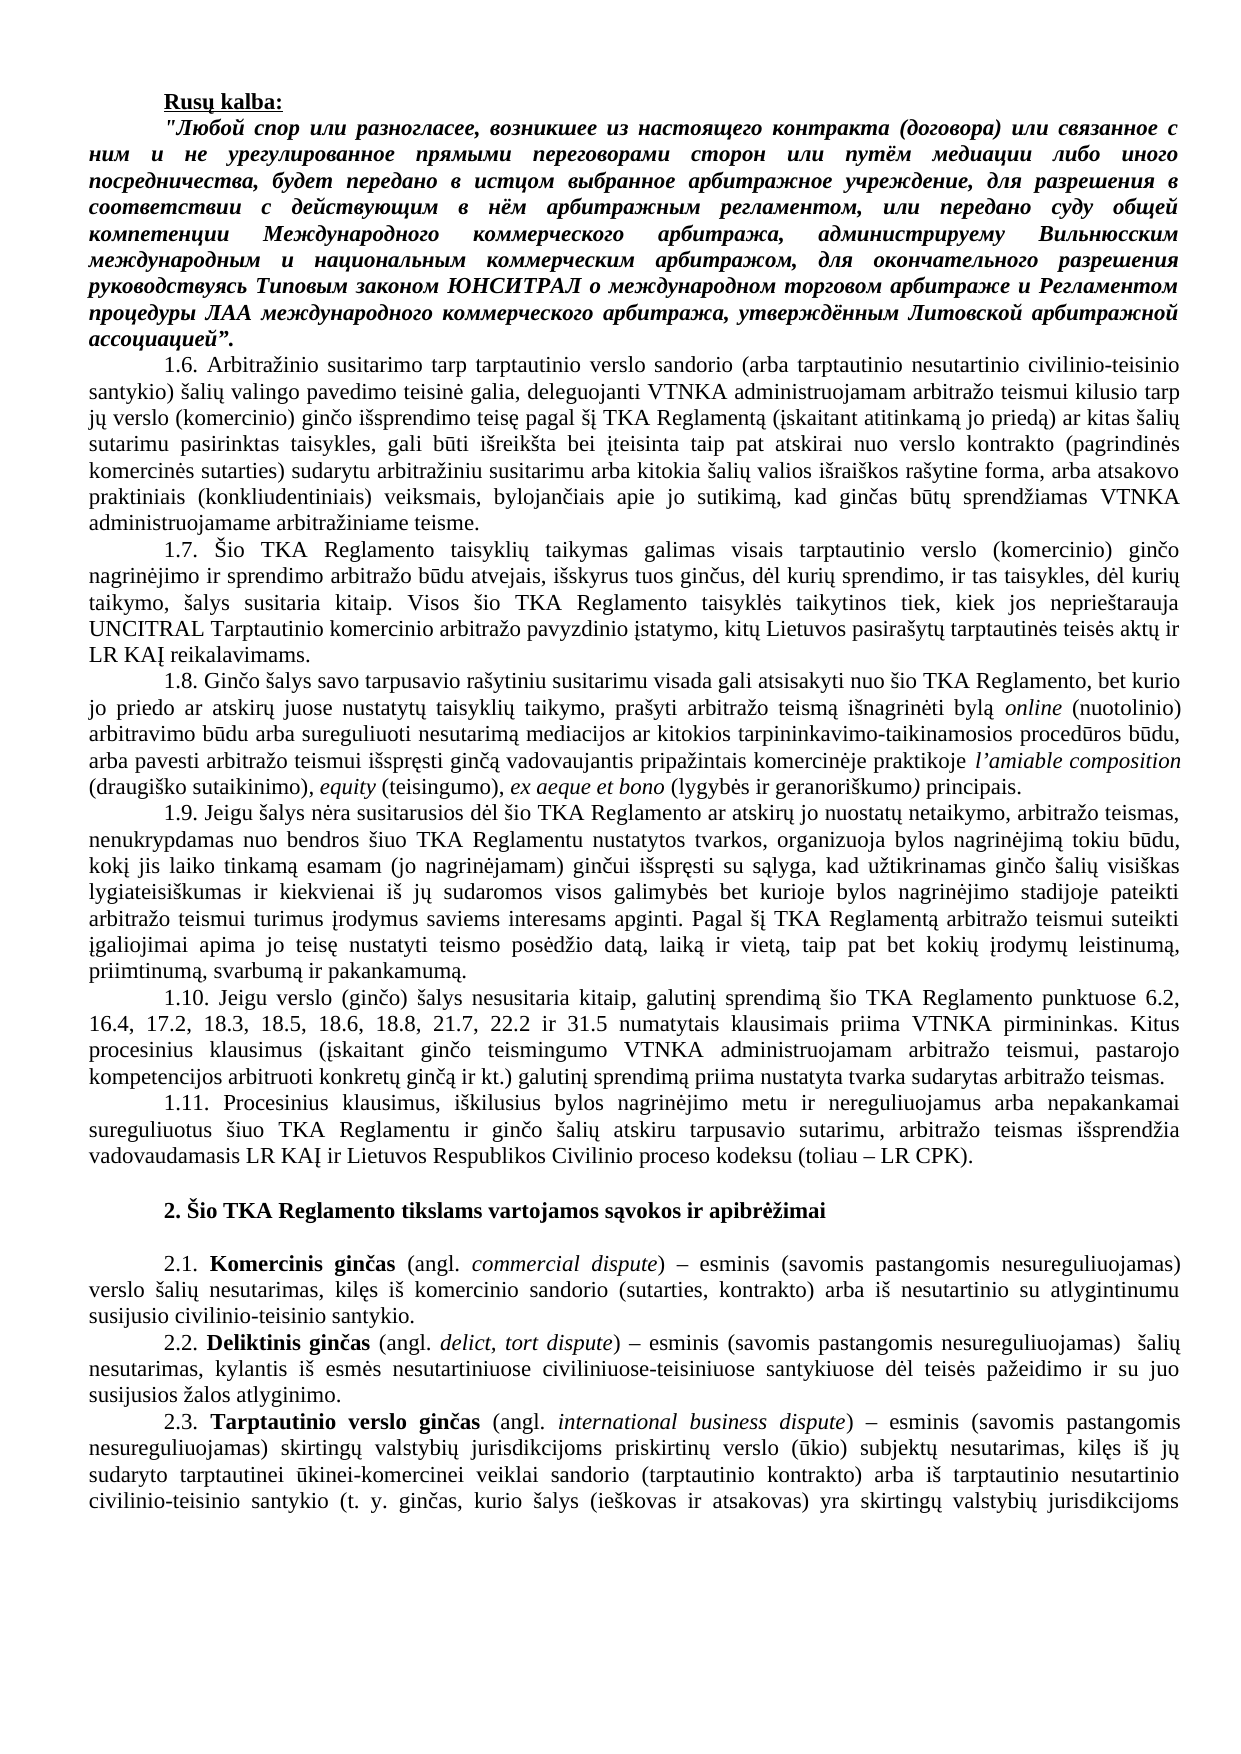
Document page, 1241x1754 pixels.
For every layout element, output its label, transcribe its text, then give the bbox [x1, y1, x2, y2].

text 1.8. Ginčo šalys savo tarpusavio rašytiniu susitarimu visada gali atsisakyti nuo šio TKA Reglamento, bet kurio jo priedo ar atskirų juose nustatytų taisyklių taikymo, prašyti arbitražo teismą išnagrinėti bylą online (nuotolinio) arbitravimo būdu arba sureguliuoti nesutarimą mediacijos ar kitokios tarpininkavimo-taikinamosios procedūros būdu, arba pavesti arbitražo teismui išspręsti ginčą vadovaujantis pripažintais komercinėje praktikoje l’amiable composition (draugiško sutaikinimo), equity (teisingumo), ex aeque et bono (lygybės ir geranoriškumo) principais. [89, 668, 1181, 799]
text "Любой спор или разногласeе, возникшее из настоящего контракта (договора) или связанное с ним и не урегулированное прямыми переговорами сторон или путём медиации либо иного посредничества, будет передано в истцом выбранное арбитражное учреждение, для разрешения в соответствии с действующим в нём арбитражным регламентом, или передано суду общей компетенции Международного коммерческого арбитража, администрируему Вильнюсским международным и национальным коммерческим арбитражом, для окончательного разрешения руководствуясь Типовым законом ЮНСИТРАЛ о международном торговом арбитраже и Регламентом процедуры ЛАА международного коммерческого арбитража, утверждённым Литовской арбитражной ассоциацией”. [89, 114, 1181, 351]
text 1.10. Jeigu verslo (ginčo) šalys nesusitaria kitaip, galutinį sprendimą šio TKA Reglamento punktuose 6.2, 16.4, 17.2, 18.3, 18.5, 18.6, 18.8, 21.7, 22.2 ir 31.5 numatytais klausimais priima VTNKA pirmininkas. Kitus procesinius klausimus (įskaitant ginčo teismingumo VTNKA administruojamam arbitražo teismui, pastarojo kompetencijos arbitruoti konkretų ginčą ir kt.) galutinį sprendimą priima nustatyta tvarka sudarytas arbitražo teismas. [89, 984, 1181, 1089]
text 1.9. Jeigu šalys nėra susitarusios dėl šio TKA Reglamento ar atskirų jo nuostatų netaikymo, arbitražo teismas, nenukrypdamas nuo bendros šiuo TKA Reglamentu nustatytos tvarkos, organizuoja bylos nagrinėjimą tokiu būdu, kokį jis laiko tinkamą esamam (jo nagrinėjamam) ginčui išspręsti su sąlyga, kad užtikrinamas ginčo šalių visiškas lygiateisiškumas ir kiekvienai iš jų sudaromos visos galimybės bet kurioje bylos nagrinėjimo stadijoje pateikti arbitražo teismui turimus įrodymus saviems interesams apginti. Pagal šį TKA Reglamentą arbitražo teismui suteikti įgaliojimai apima jo teisę nustatyti teismo posėdžio datą, laiką ir vietą, taip pat bet kokių įrodymų leistinumą, priimtinumą, svarbumą ir pakankamumą. [89, 799, 1181, 984]
text 2.2. Deliktinis ginčas (angl. delict, tort dispute) – esminis (savomis pastangomis nesureguliuojamas) šalių nesutarimas, kylantis iš esmės nesutartiniuose civiliniuose-teisiniuose santykiuose dėl teisės pažeidimo ir su juo susijusios žalos atlyginimo. [89, 1329, 1181, 1408]
text 2.1. Komercinis ginčas (angl. commercial dispute) – esminis (savomis pastangomis nesureguliuojamas) verslo šalių nesutarimas, kilęs iš komercinio sandorio (sutarties, kontrakto) arba iš nesutartinio su atlygintinumu susijusio civilinio-teisinio santykio. [89, 1250, 1181, 1329]
text 2. Šio TKA Reglamento tikslams vartojamos sąvokos ir apibrėžimai [89, 1197, 1181, 1223]
text 1.11. Procesinius klausimus, iškilusius bylos nagrinėjimo metu ir nereguliuojamus arba nepakankamai sureguliuotus šiuo TKA Reglamentu ir ginčo šalių atskiru tarpusavio sutarimu, arbitražo teismas išsprendžia vadovaudamasis LR KAĮ ir Lietuvos Respublikos Civilinio proceso kodeksu (toliau – LR CPK). [89, 1089, 1181, 1168]
text 1.6. Arbitražinio susitarimo tarp tarptautinio verslo sandorio (arba tarptautinio nesutartinio civilinio-teisinio santykio) šalių valingo pavedimo teisinė galia, deleguojanti VTNKA administruojamam arbitražo teismui kilusio tarp jų verslo (komercinio) ginčo išsprendimo teisę pagal šį TKA Reglamentą (įskaitant atitinkamą jo priedą) ar kitas šalių sutarimu pasirinktas taisykles, gali būti išreikšta bei įteisinta taip pat atskirai nuo verslo kontrakto (pagrindinės komercinės sutarties) sudarytu arbitražiniu susitarimu arba kitokia šalių valios išraiškos rašytine forma, arba atsakovo praktiniais (konkliudentiniais) veiksmais, bylojančiais apie jo sutikimą, kad ginčas būtų sprendžiamas VTNKA administruojamame arbitražiniame teisme. [89, 351, 1181, 536]
text Rusų kalba: [89, 88, 1181, 114]
text 2.3. Tarptautinio verslo ginčas (angl. international business dispute) – esminis (savomis pastangomis nesureguliuojamas) skirtingų valstybių jurisdikcijoms priskirtinų verslo (ūkio) subjektų nesutarimas, kilęs iš jų sudaryto tarptautinei ūkinei-komercinei veiklai sandorio (tarptautinio kontrakto) arba iš tarptautinio nesutartinio civilinio-teisinio santykio (t. y. ginčas, kurio šalys (ieškovas ir atsakovas) yra skirtingų valstybių jurisdikcijoms [89, 1408, 1181, 1513]
text 1.7. Šio TKA Reglamento taisyklių taikymas galimas visais tarptautinio verslo (komercinio) ginčo nagrinėjimo ir sprendimo arbitražo būdu atvejais, išskyrus tuos ginčus, dėl kurių sprendimo, ir tas taisykles, dėl kurių taikymo, šalys susitaria kitaip. Visos šio TKA Reglamento taisyklės taikytinos tiek, kiek jos neprieštarauja UNCITRAL Tarptautinio komercinio arbitražo pavyzdinio įstatymo, kitų Lietuvos pasirašytų tarptautinės teisės aktų ir LR KAĮ reikalavimams. [89, 536, 1181, 668]
